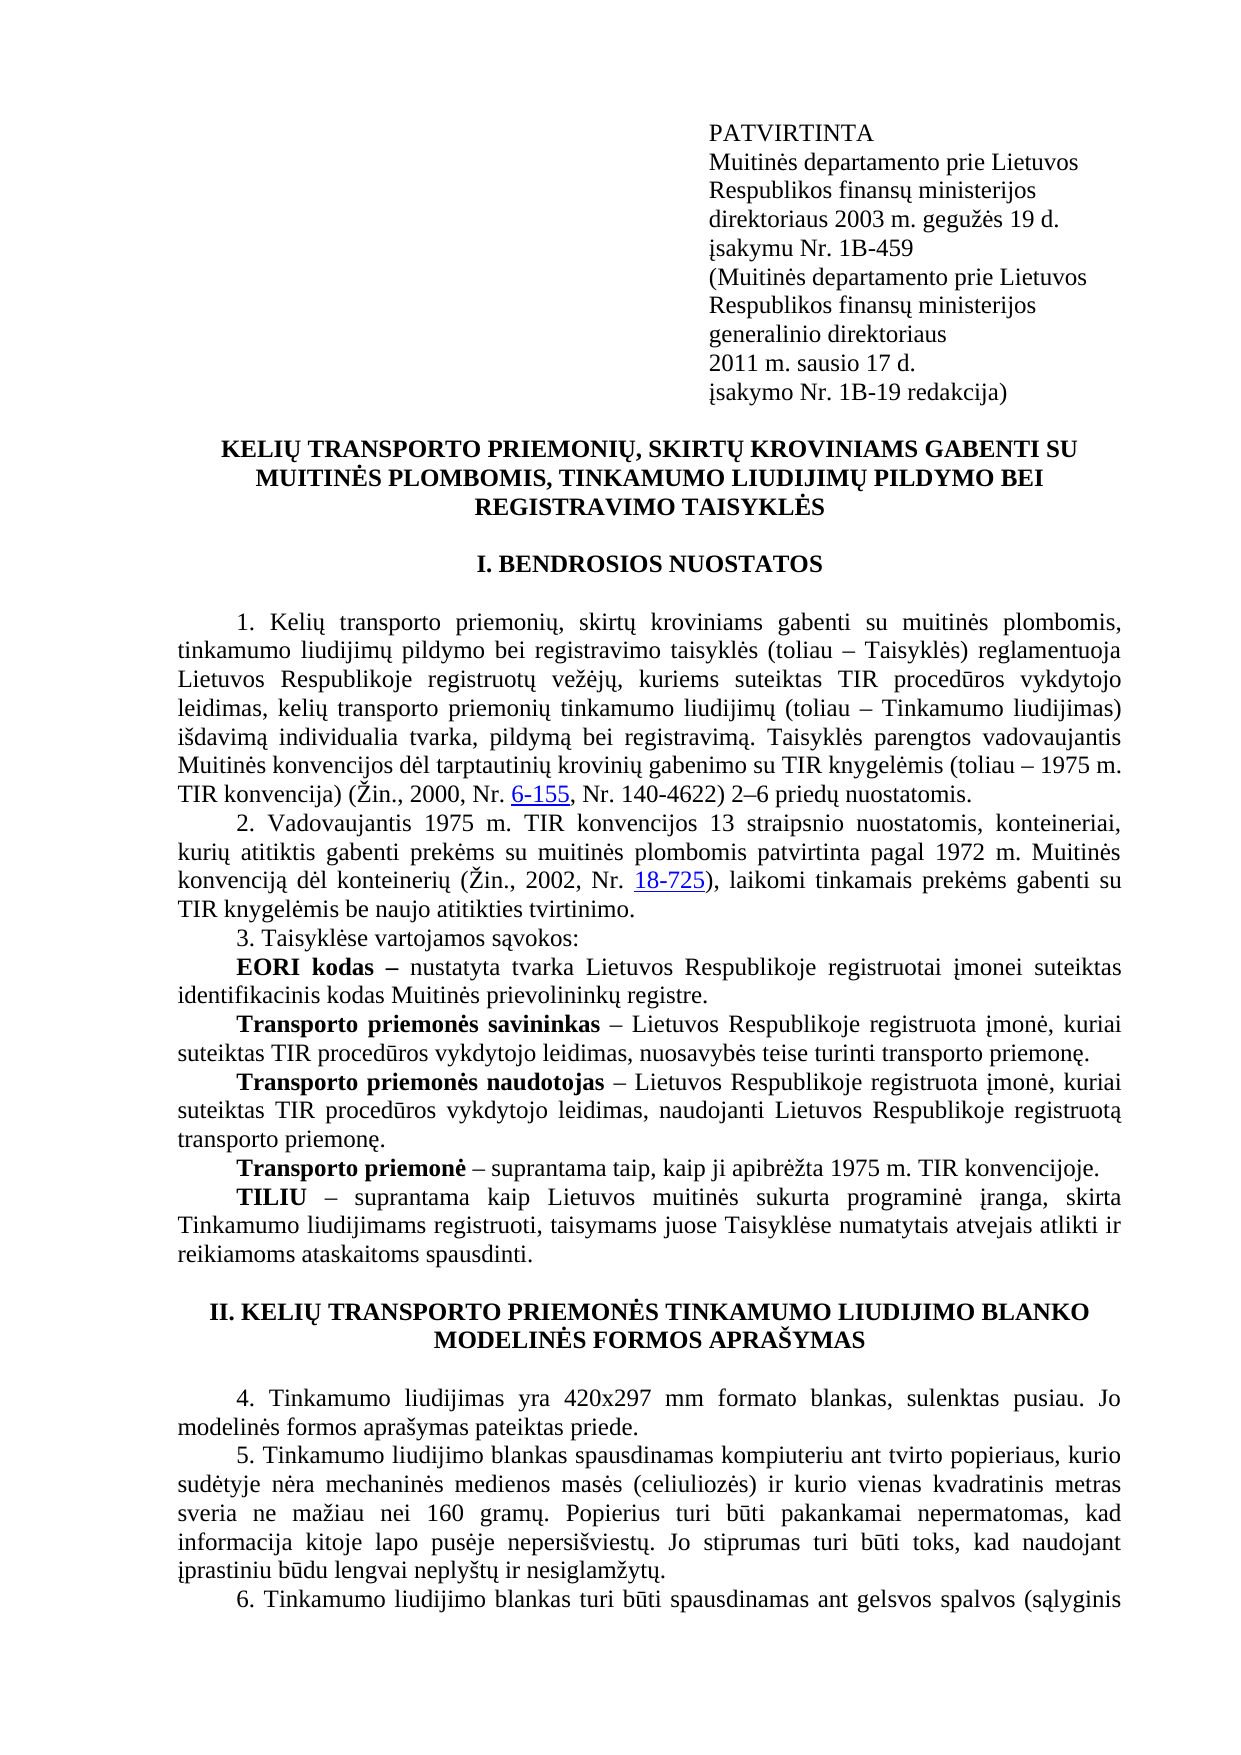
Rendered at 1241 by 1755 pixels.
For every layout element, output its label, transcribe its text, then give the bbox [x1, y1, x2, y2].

text Respublikos finansų ministerijos [177, 176, 1122, 204]
text įsakymu Nr. 1B-459 [177, 233, 1122, 262]
text Transporto priemonės savininkas – Lietuvos Respublikoje registruota įmonė, kuriai suteiktas TIR procedūros vykdytojo leidimas, nuosavybės teise turinti transporto priemonę. [177, 1009, 1122, 1067]
text 5. Tinkamumo liudijimo blankas spausdinamas kompiuteriu ant tvirto popieriaus, kurio sudėtyje nėra mechaninės medienos masės (celiuliozės) ir kurio vienas kvadratinis metras sveria ne mažiau nei 160 gramų. Popierius turi būti pakankamai nepermatomas, kad informacija kitoje lapo pusėje nepersišviestų. Jo stiprumas turi būti toks, kad naudojant įprastiniu būdu lengvai neplyštų ir nesiglamžytų. [177, 1441, 1122, 1584]
text I. BENDROSIOS NUOSTATOS [177, 549, 1122, 578]
text 2011 m. sausio 17 d. [177, 348, 1122, 377]
text Respublikos finansų ministerijos [177, 291, 1122, 319]
text EORI kodas – nustatyta tvarka Lietuvos Respublikoje registruotai įmonei suteiktas identifikacinis kodas Muitinės prievolininkų registre. [177, 952, 1122, 1009]
text (Muitinės departamento prie Lietuvos [177, 262, 1122, 291]
text KELIŲ TRANSPORTO PRIEMONIŲ, SKIRTŲ KROVINIAMS GABENTI SU MUITINĖS PLOMBOMIS, TINKAMUMO LIUDIJIMŲ PILDYMO BEI REGISTRAVIMO TAISYKLĖS [177, 434, 1122, 521]
text PATVIRTINTA [709, 118, 1122, 147]
text 3. Taisyklėse vartojamos sąvokos: [177, 923, 1122, 952]
text Muitinės departamento prie Lietuvos [177, 147, 1122, 176]
text TILIU – suprantama kaip Lietuvos muitinės sukurta programinė įranga, skirta Tinkamumo liudijimams registruoti, taisymams juose Taisyklėse numatytais atvejais atlikti ir reikiamoms ataskaitoms spausdinti. [177, 1182, 1122, 1268]
text direktoriaus 2003 m. gegužės 19 d. [177, 204, 1122, 233]
text Transporto priemonės naudotojas – Lietuvos Respublikoje registruota įmonė, kuriai suteiktas TIR procedūros vykdytojo leidimas, naudojanti Lietuvos Respublikoje registruotą transporto priemonę. [177, 1067, 1122, 1153]
text 1. Kelių transporto priemonių, skirtų kroviniams gabenti su muitinės plombomis, tinkamumo liudijimų pildymo bei registravimo taisyklės (toliau – Taisyklės) reglamentuoja Lietuvos Respublikoje registruotų vežėjų, kuriems suteiktas TIR procedūros vykdytojo leidimas, kelių transporto priemonių tinkamumo liudijimų (toliau – Tinkamumo liudijimas) išdavimą individualia tvarka, pildymą bei registravimą. Taisyklės parengtos vadovaujantis Muitinės konvencijos dėl tarptautinių krovinių gabenimo su TIR knygelėmis (toliau – 1975 m. TIR konvencija) (Žin., 2000, Nr. 6-155, Nr. 140-4622) 2–6 priedų nuostatomis. [177, 607, 1122, 808]
text 2. Vadovaujantis 1975 m. TIR konvencijos 13 straipsnio nuostatomis, konteineriai, kurių atitiktis gabenti prekėms su muitinės plombomis patvirtinta pagal 1972 m. Muitinės konvenciją dėl konteinerių (Žin., 2002, Nr. 18-725), laikomi tinkamais prekėms gabenti su TIR knygelėmis be naujo atitikties tvirtinimo. [177, 808, 1122, 923]
text 6. Tinkamumo liudijimo blankas turi būti spausdinamas ant gelsvos spalvos (sąlyginis [177, 1584, 1122, 1613]
text generalinio direktoriaus [177, 319, 1122, 348]
text Transporto priemonė – suprantama taip, kaip ji apibrėžta 1975 m. TIR konvencijoje. [177, 1153, 1122, 1182]
text II. KELIŲ TRANSPORTO PRIEMONĖS TINKAMUMO LIUDIJIMO BLANKO MODELINĖS FORMOS APRAŠYMAS [177, 1297, 1122, 1354]
text įsakymo Nr. 1B-19 redakcija) [177, 377, 1122, 406]
text 4. Tinkamumo liudijimas yra 420x297 mm formato blankas, sulenktas pusiau. Jo modelinės formos aprašymas pateiktas priede. [177, 1383, 1122, 1441]
